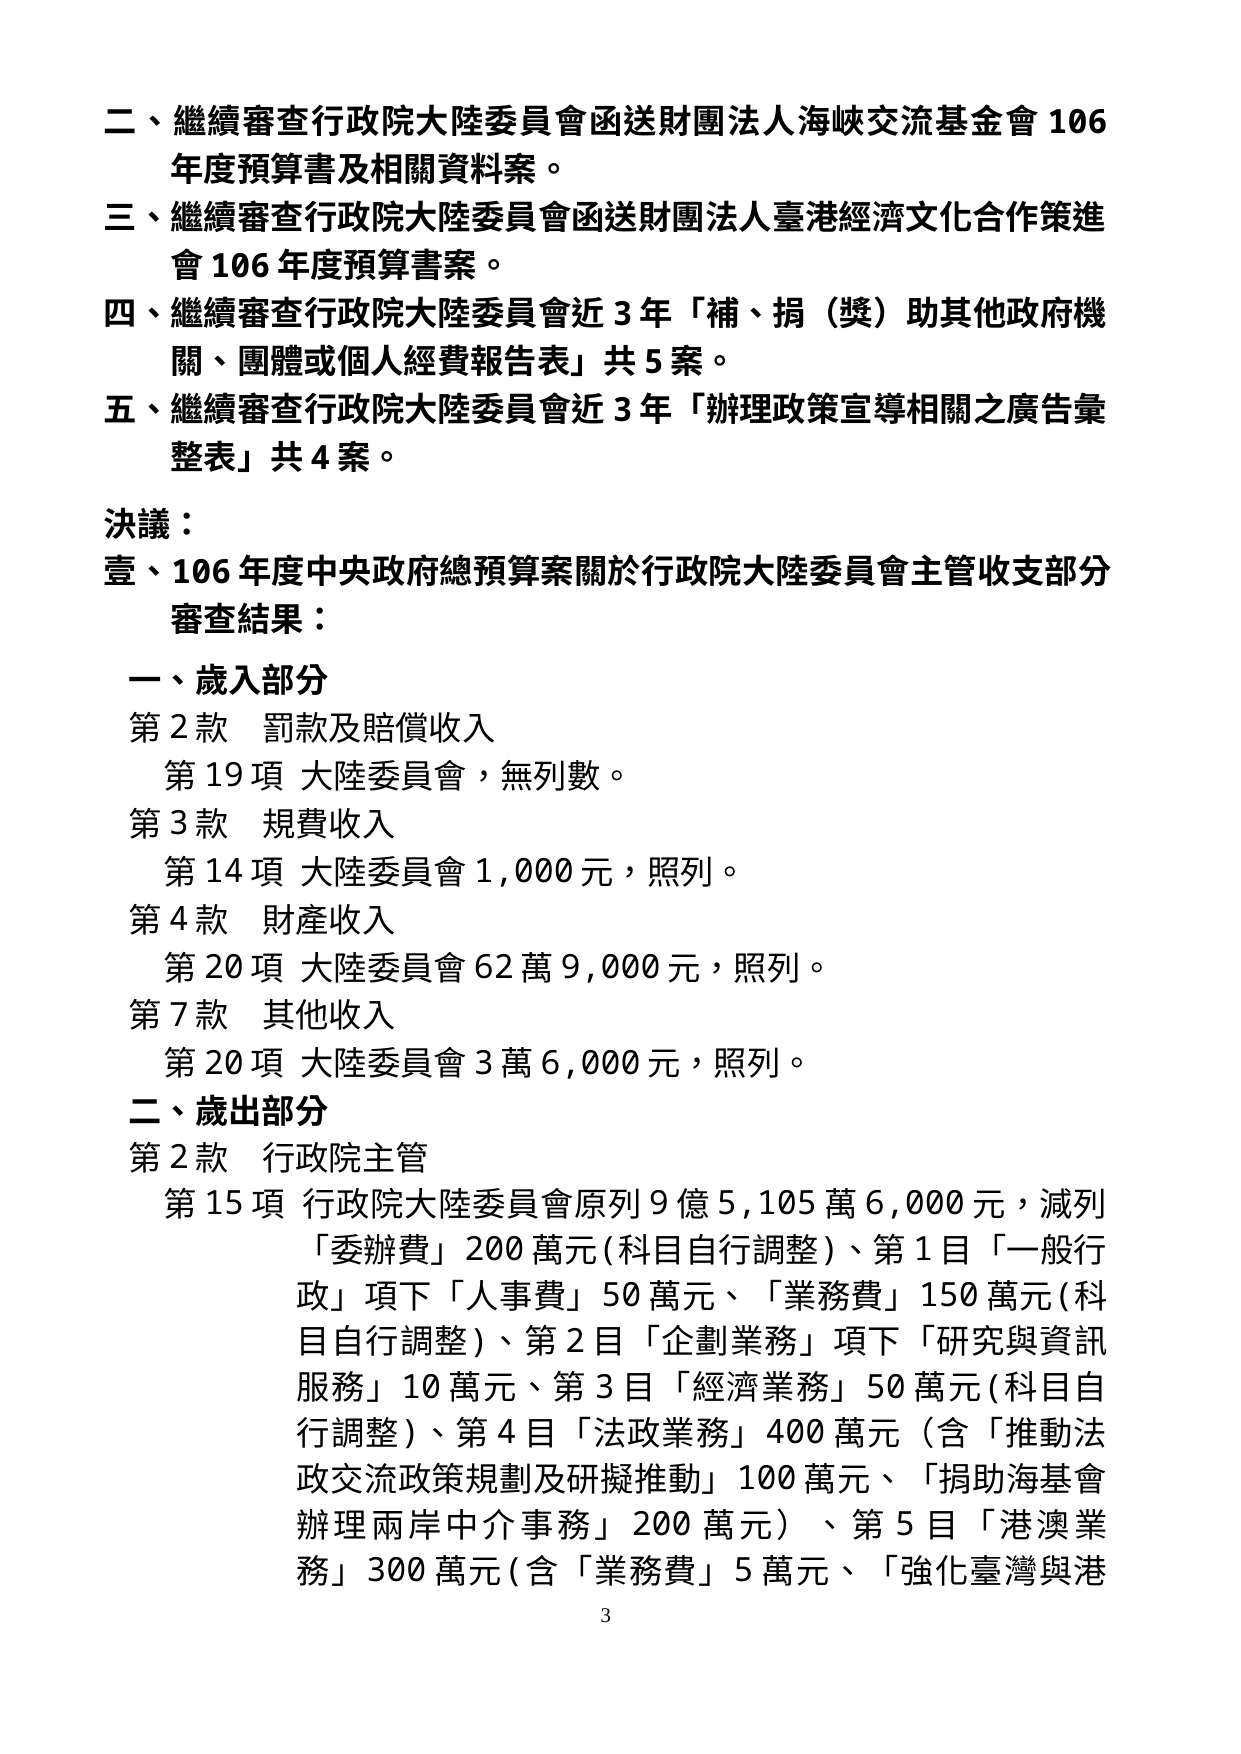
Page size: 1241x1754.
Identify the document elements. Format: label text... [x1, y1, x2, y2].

text 三、繼續審查行政院大陸委員會函送財團法人臺港經濟文化合作策進會106年度預算書案。 [103, 191, 1107, 287]
text 第2款 罰款及賠償收入 [128, 702, 1107, 750]
text 第4款 財產收入 [128, 893, 1107, 941]
text 二、歲出部分 [128, 1085, 1113, 1133]
text 第19項 大陸委員會，無列數。 [164, 750, 1107, 798]
text 四、繼續審查行政院大陸委員會近3年「補、捐（獎）助其他政府機關、團體或個人經費報告表」共5案。 [103, 287, 1107, 383]
text 第7款 其他收入 [128, 989, 1107, 1037]
text 壹、106年度中央政府總預算案關於行政院大陸委員會主管收支部分審查結果： [104, 546, 1113, 641]
text 一、歲入部分 [128, 654, 1113, 702]
text 第15項 行政院大陸委員會原列9億5,105萬6,000元，減列「委辦費」200萬元(科目自行調整)、第1目「一般行政」項下「人事費」50萬元、「業務費」150萬元(科目自行調整)、第2目「企劃業務」項下「研究與資訊服務」10萬元、第3目「經濟業務」50萬元(科目自行調整)、第4目「法政業務」400萬元（含「推動法政交流政策規劃及研擬推動」100萬元、「捐助海基會辦理兩岸中介事務」200萬元）、第5目「港澳業務」300萬元(含「業務費」5萬元、「強化臺灣與港 [163, 1179, 1107, 1591]
text 第3款 規費收入 [128, 798, 1107, 846]
text 第14項 大陸委員會1,000元，照列。 [164, 846, 1107, 893]
text 決議： [103, 498, 1107, 546]
text 第20項 大陸委員會62萬9,000元，照列。 [164, 941, 1107, 989]
text 第20項 大陸委員會3萬6,000元，照列。 [164, 1037, 1107, 1085]
text 二、繼續審查行政院大陸委員會函送財團法人海峽交流基金會106年度預算書及相關資料案。 [103, 96, 1107, 191]
text 五、繼續審查行政院大陸委員會近3年「辦理政策宣導相關之廣告彙整表」共4案。 [103, 383, 1107, 479]
text 第2款 行政院主管 [128, 1133, 1107, 1179]
